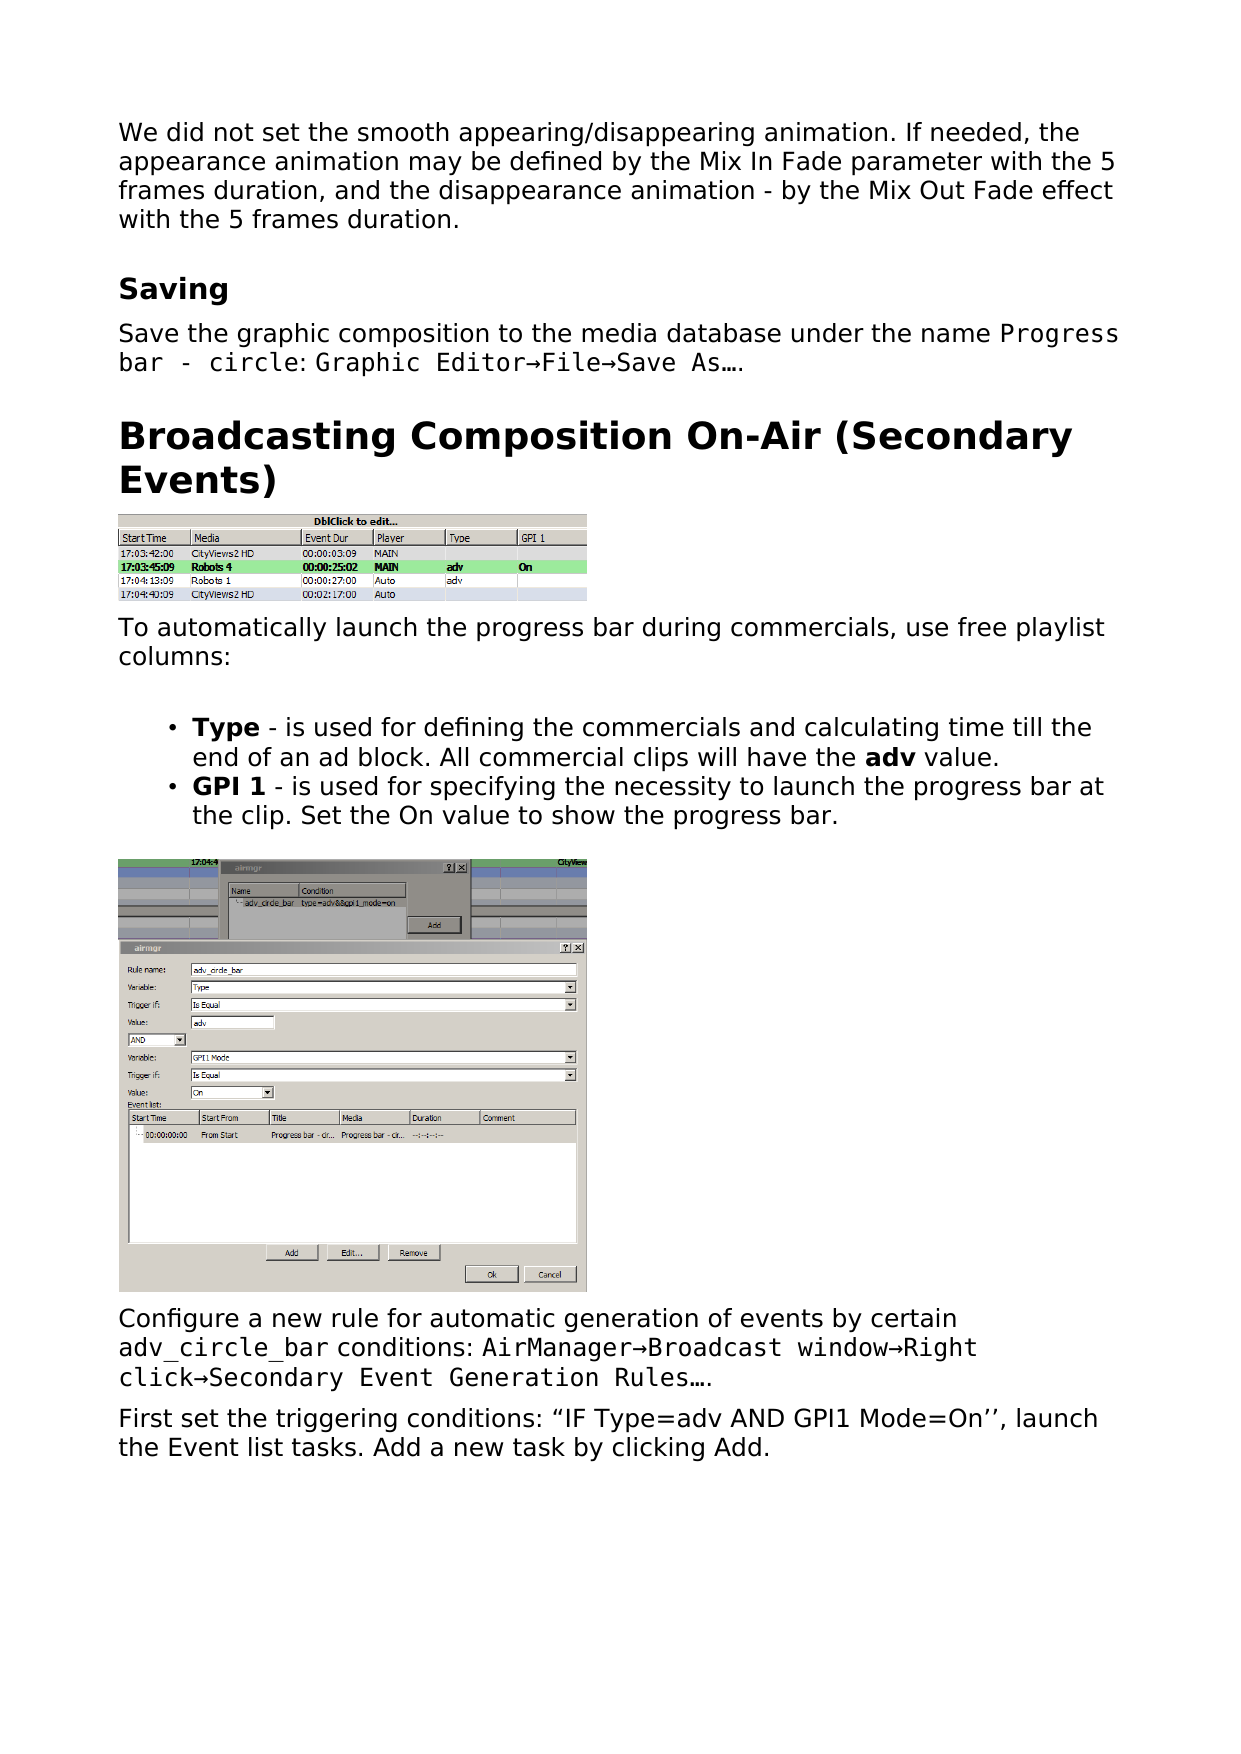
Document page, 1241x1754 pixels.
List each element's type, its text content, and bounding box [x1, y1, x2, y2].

text First set the triggering conditions: “IF Type=adv AND GPI1 Mode=On’’, launch the Event list tasks. Add a new task by clicking Add. [118, 1404, 1122, 1463]
list Type - is used for defining the commercials and calculating time till the end of an ad block. All commercial clips will have the adv value. [177, 713, 1122, 772]
list GPI 1 - is used for specifying the necessity to launch the progress bar at the clip. Set the On value to show the progress bar. [177, 772, 1122, 830]
text To automatically launch the progress bar during commercials, use free playlist columns: [118, 613, 1122, 672]
text Save the graphic composition to the media database under the name Progress bar - circle: Graphic Editor→File→Save As…. [118, 319, 1122, 377]
text Configure a new rule for automatic generation of events by certain adv_circle_bar conditions: AirManager→Broadcast window→Right click→Secondary Event Generation Rules…. [118, 1304, 1122, 1392]
picture [118, 514, 587, 601]
picture [118, 859, 587, 1292]
text We did not set the smooth appearing/disappearing animation. If needed, the appearance animation may be defined by the Mix In Fade parameter with the 5 frames duration, and the disappearance animation - by the Mix Out Fade effect with the 5 frames duration. [118, 118, 1122, 235]
subtitle Saving [118, 272, 1122, 306]
subtitle Broadcasting Composition On-Air (Secondary Events) [118, 414, 1122, 502]
